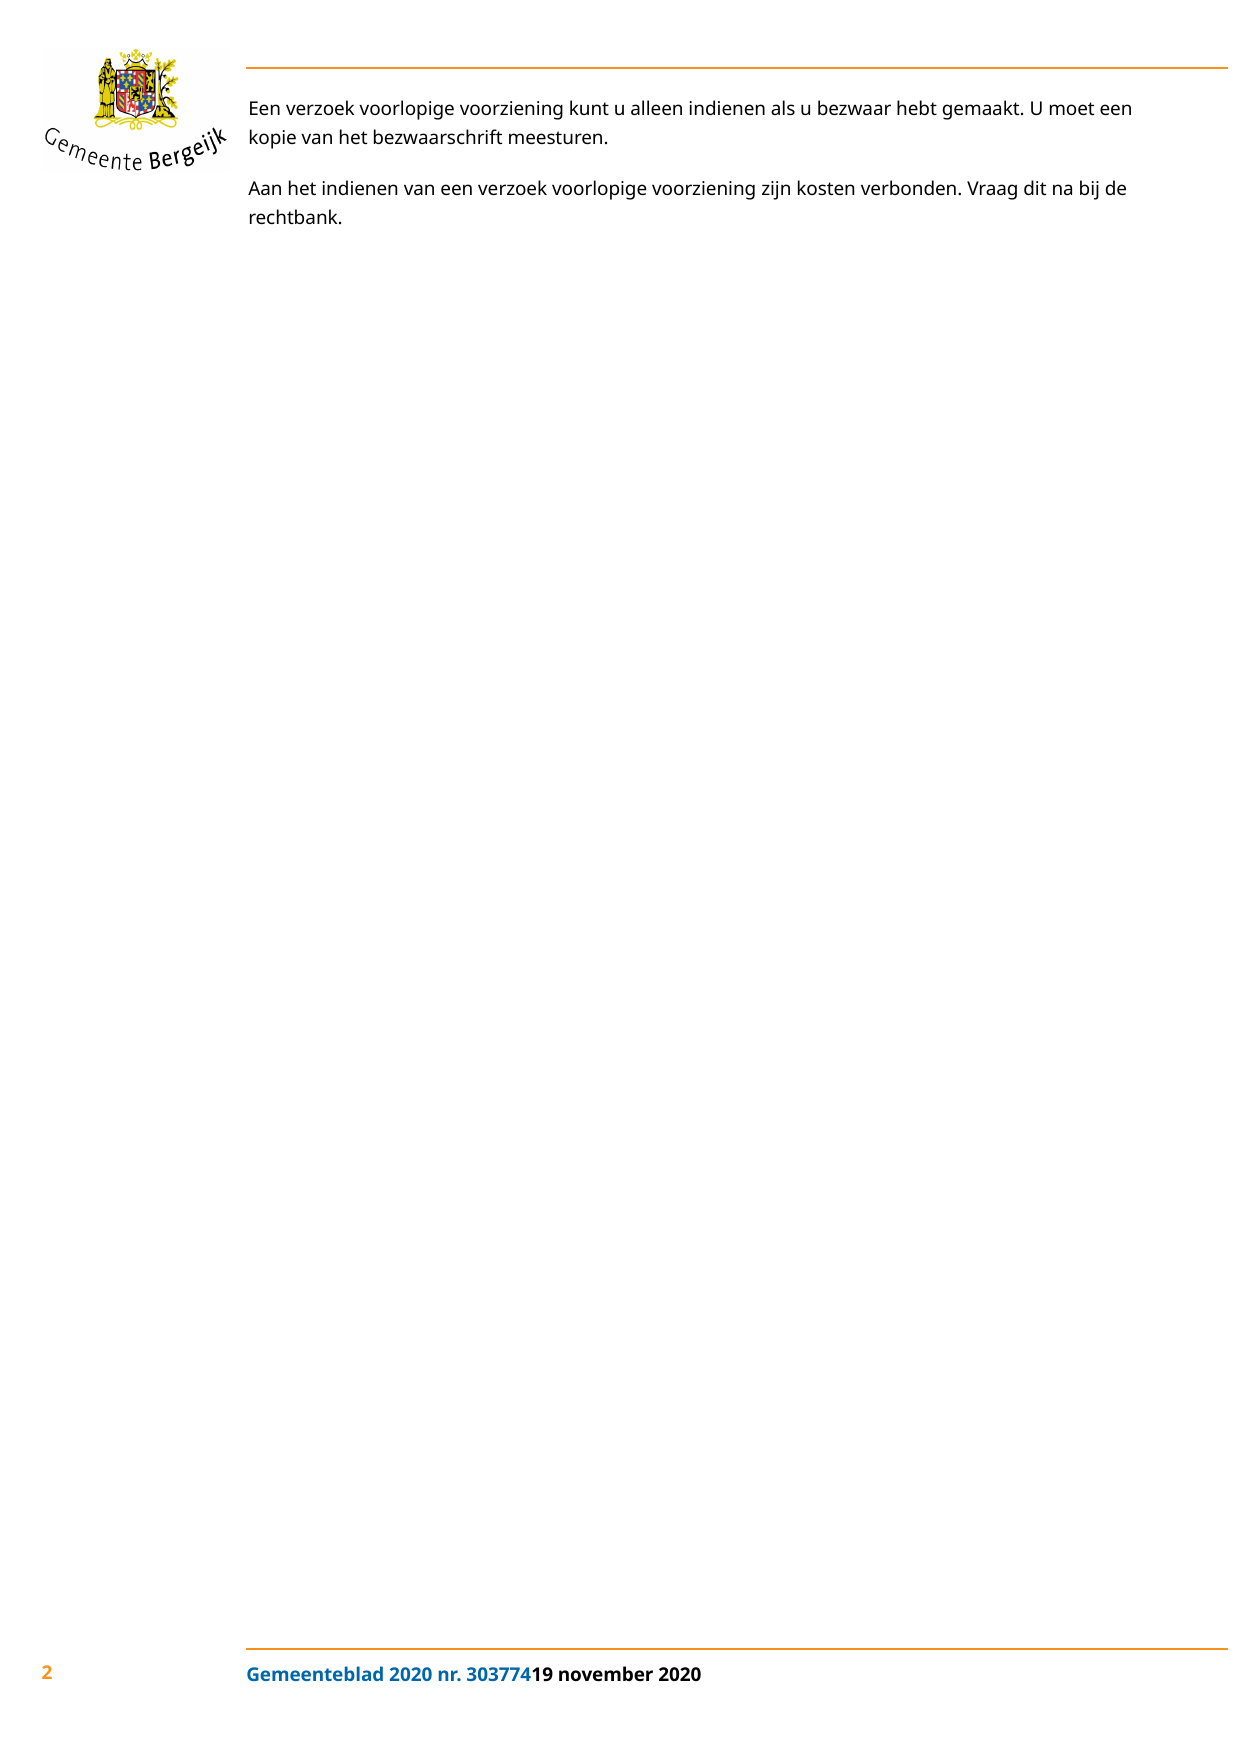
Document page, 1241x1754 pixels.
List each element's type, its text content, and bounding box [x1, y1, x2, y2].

text Een verzoek voorlopige voorziening kunt u alleen indienen als u bezwaar hebt gemaakt. U moet een kopie van het bezwaarschrift meesturen. [248, 95, 1152, 150]
picture [41, 47, 231, 172]
text Aan het indienen van een verzoek voorlopige voorziening zijn kosten verbonden. Vraag dit na bij de rechtbank. [248, 175, 1152, 230]
